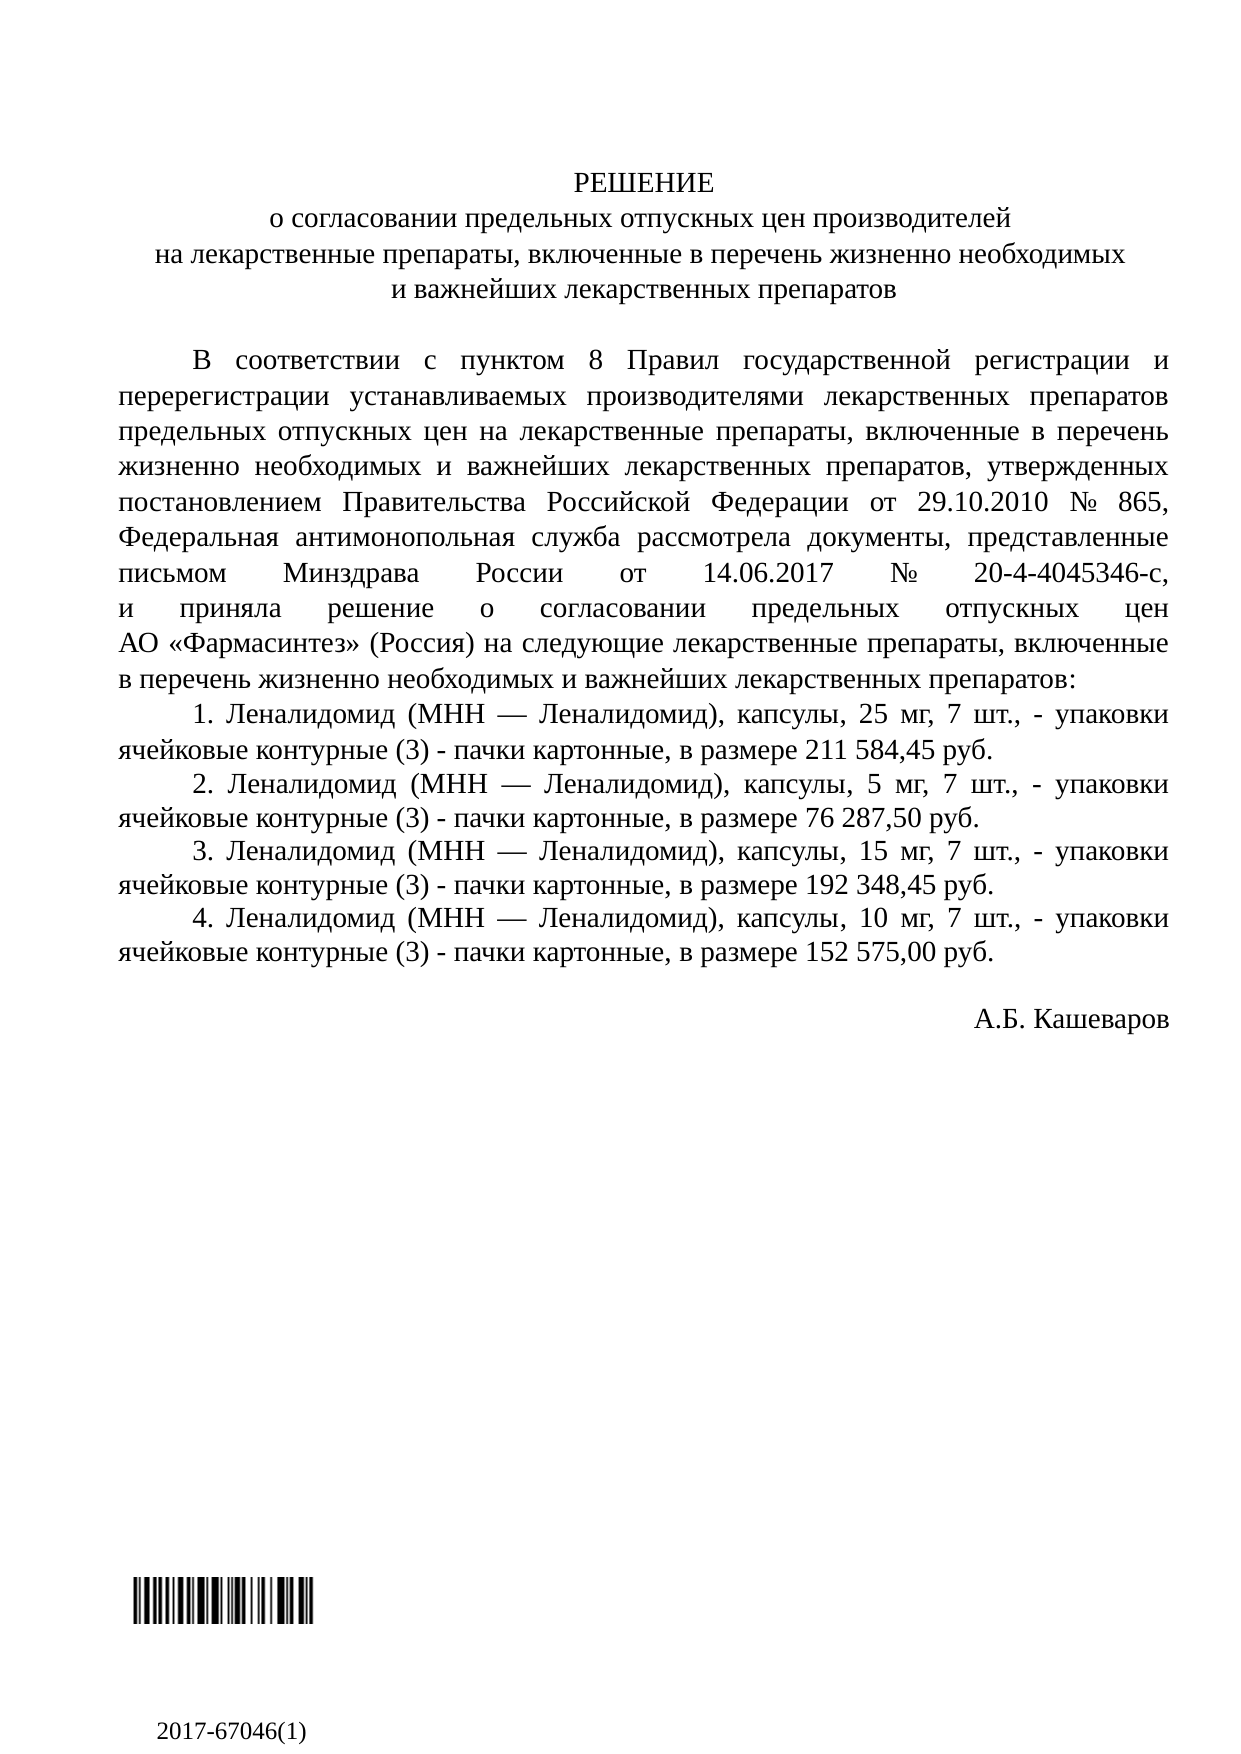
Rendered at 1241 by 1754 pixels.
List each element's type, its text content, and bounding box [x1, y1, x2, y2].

text А.Б. Кашеваров [898, 1001, 1170, 1034]
picture [118, 1577, 331, 1624]
text 3. Леналидомид (МНН — Леналидомид), капсулы, 15 мг, 7 шт., - упаковки ячейковые контурные (3) - пачки картонные, в размере 192 348,45 руб. [118, 833, 1170, 900]
text 2. Леналидомид (МНН — Леналидомид), капсулы, 5 мг, 7 шт., - упаковки ячейковые контурные (3) - пачки картонные, в размере 76 287,50 руб. [118, 766, 1170, 833]
text и важнейших лекарственных препаратов [118, 270, 1170, 306]
text на лекарственные препараты, включенные в перечень жизненно необходимых [118, 235, 1170, 270]
text РЕШЕНИЕ [118, 164, 1170, 199]
text В соответствии с пунктом 8 Правил государственной регистрации и перерегистрации устанавливаемых производителями лекарственных препаратов предельных отпускных цен на лекарственные препараты, включенные в перечень жизненно необходимых и важнейших лекарственных препаратов, утвержденных постановлением Правительства Российской Федерации от 29.10.2010 № 865, Федеральная антимонопольная служба рассмотрела документы, представленные письмом Минздрава России от 14.06.2017 № 20-4-4045346-с, и приняла решение о согласовании предельных отпускных цен АО «Фармасинтез» (Россия) на следующие лекарственные препараты, включенные в перечень жизненно необходимых и важнейших лекарственных препаратов: [118, 341, 1170, 695]
text 4. Леналидомид (МНН — Леналидомид), капсулы, 10 мг, 7 шт., - упаковки ячейковые контурные (3) - пачки картонные, в размере 152 575,00 руб. [118, 900, 1170, 967]
text 1. Леналидомид (МНН — Леналидомид), капсулы, 25 мг, 7 шт., - упаковки ячейковые контурные (3) - пачки картонные, в размере 211 584,45 руб. [118, 695, 1170, 766]
text о согласовании предельных отпускных цен производителей [118, 199, 1170, 235]
